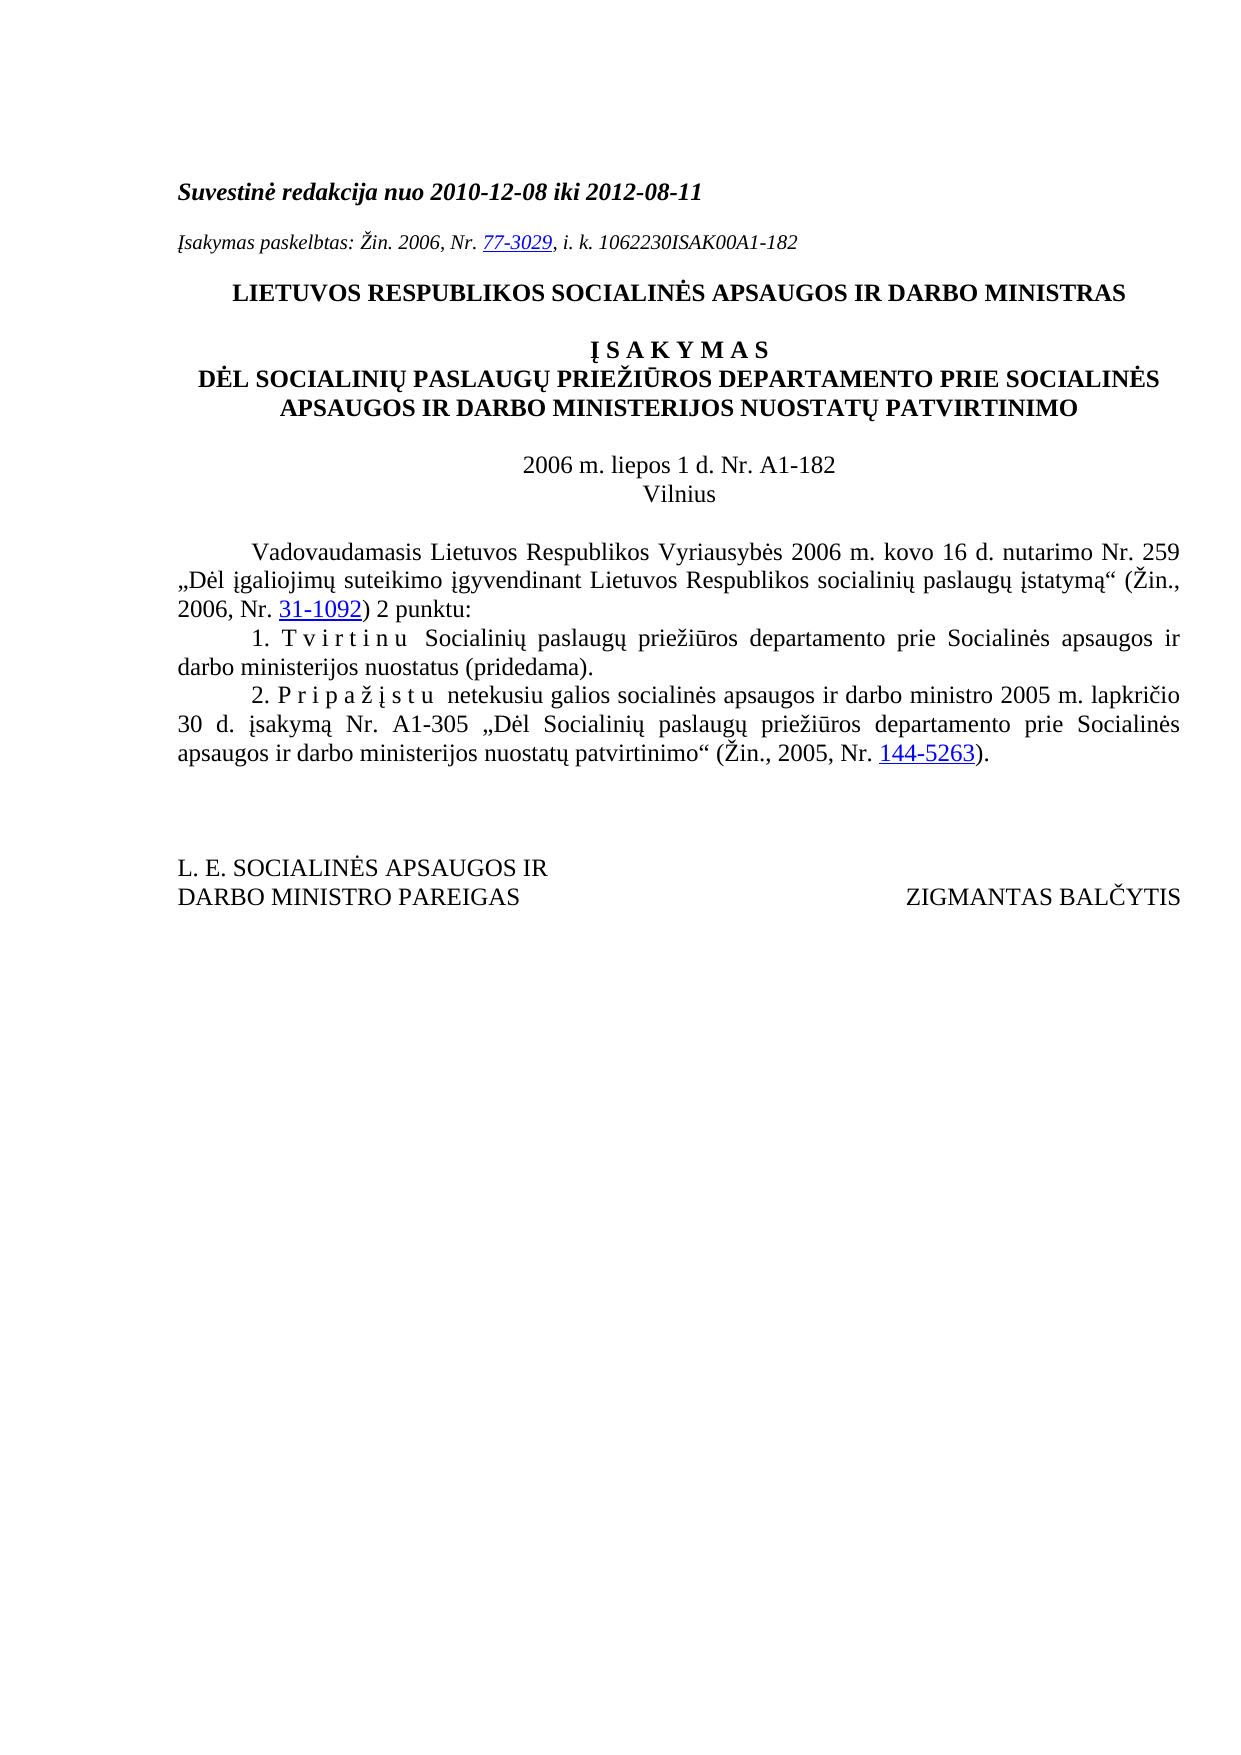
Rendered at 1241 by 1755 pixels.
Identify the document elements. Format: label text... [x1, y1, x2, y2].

text 2006 m. liepos 1 d. Nr. A1-182 [177, 451, 1181, 479]
text LIETUVOS RESPUBLIKOS SOCIALINĖS APSAUGOS IR DARBO MINISTRAS [177, 278, 1181, 307]
text Į S A K Y M A S [177, 336, 1181, 364]
text DARBO MINISTRO PAREIGAS ZIGMANTAS BALČYTIS [177, 882, 1181, 911]
text Suvestinė redakcija nuo 2010-12-08 iki 2012-08-11 [177, 177, 1181, 206]
text 2. Pripažįstu netekusiu galios socialinės apsaugos ir darbo ministro 2005 m. lapkričio 30 d. įsakymą Nr. A1-305 „Dėl Socialinių paslaugų priežiūros departamento prie Socialinės apsaugos ir darbo ministerijos nuostatų patvirtinimo“ (Žin., 2005, Nr. 144-5263). [177, 681, 1181, 767]
text Vilnius [177, 479, 1181, 508]
text Įsakymas paskelbtas: Žin. 2006, Nr. 77-3029, i. k. 1062230ISAK00A1-182 [177, 230, 1181, 254]
text Vadovaudamasis Lietuvos Respublikos Vyriausybės 2006 m. kovo 16 d. nutarimo Nr. 259 „Dėl įgaliojimų suteikimo įgyvendinant Lietuvos Respublikos socialinių paslaugų įstatymą“ (Žin., 2006, Nr. 31-1092) 2 punktu: [177, 537, 1181, 623]
text L. E. SOCIALINĖS APSAUGOS IR [177, 853, 1181, 882]
text DĖL SOCIALINIŲ PASLAUGŲ PRIEŽIŪROS DEPARTAMENTO PRIE SOCIALINĖS APSAUGOS IR DARBO MINISTERIJOS NUOSTATŲ PATVIRTINIMO [177, 364, 1181, 422]
text 1. Tvirtinu Socialinių paslaugų priežiūros departamento prie Socialinės apsaugos ir darbo ministerijos nuostatus (pridedama). [177, 623, 1181, 681]
